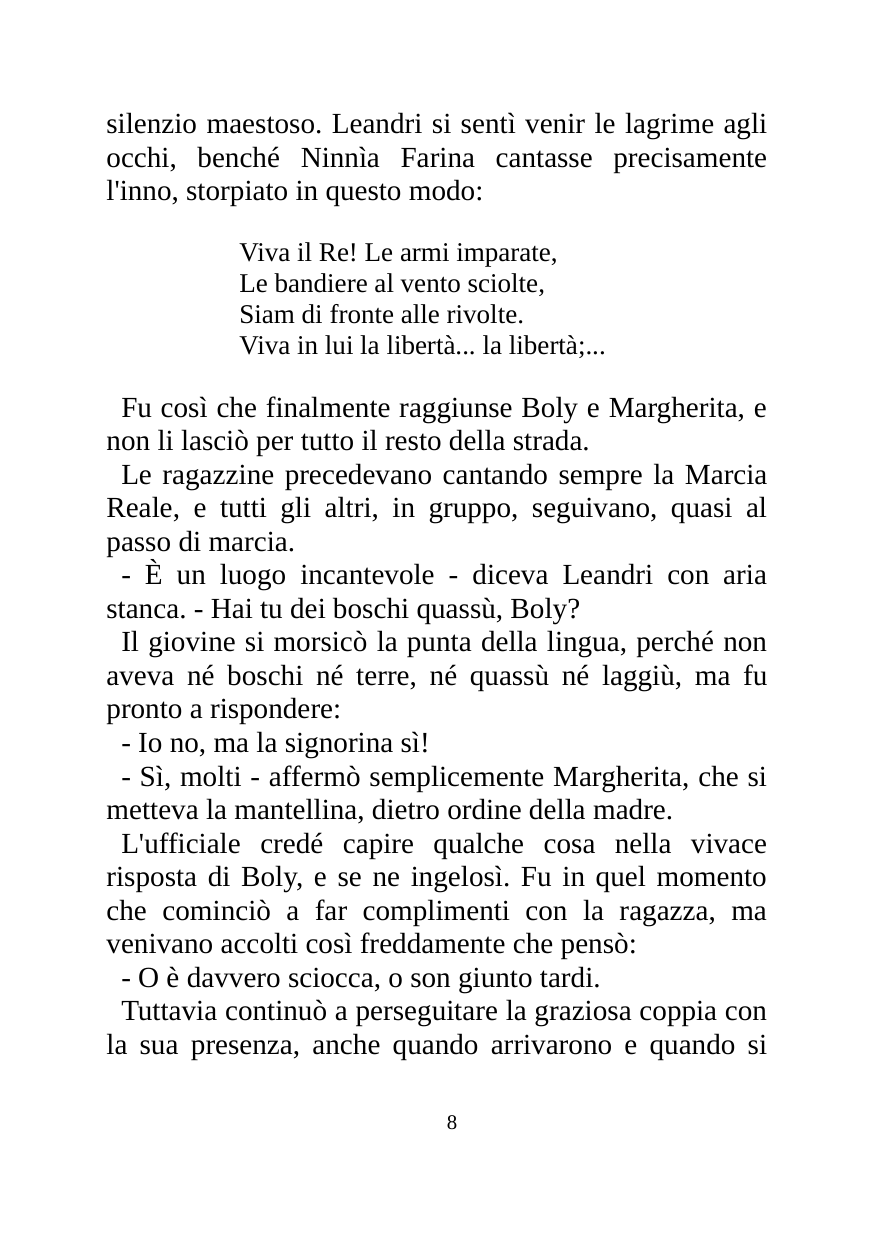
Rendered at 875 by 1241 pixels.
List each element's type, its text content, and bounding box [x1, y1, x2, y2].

text Viva in lui la libertà... la libertà;... [224, 329, 768, 361]
text - Sì, molti - affermò semplicemente Margherita, che si metteva la mantellina, dietro ordine della madre. [106, 759, 768, 826]
text Le ragazzine precedevano cantando sempre la Marcia Reale, e tutti gli altri, in gruppo, seguivano, quasi al passo di marcia. [106, 457, 768, 557]
text - O è davvero sciocca, o son giunto tardi. [106, 960, 768, 993]
text Il giovine si morsicò la punta della lingua, perché non aveva né boschi né terre, né quassù né laggiù, ma fu pronto a rispondere: [106, 624, 768, 725]
text - È un luogo incantevole - diceva Leandri con aria stanca. - Hai tu dei boschi quassù, Boly? [106, 557, 768, 624]
text Siam di fronte alle rivolte. [224, 298, 768, 329]
text Viva il Re! Le armi imparate, [224, 236, 768, 267]
text L'ufficiale credé capire qualche cosa nella vivace risposta di Boly, e se ne ingelosì. Fu in quel momento che cominciò a far complimenti con la ragazza, ma venivano accolti così freddamente che pensò: [106, 826, 768, 960]
text Tuttavia continuò a perseguitare la graziosa coppia con la sua presenza, anche quando arrivarono e quando si [106, 993, 768, 1061]
text Fu così che finalmente raggiunse Boly e Margherita, e non li lasciò per tutto il resto della strada. [106, 390, 768, 457]
text silenzio maestoso. Leandri si sentì venir le lagrime agli occhi, benché Ninnìa Farina cantasse precisamente l'inno, storpiato in questo modo: [106, 106, 768, 207]
text - Io no, ma la signorina sì! [106, 725, 768, 759]
text Le bandiere al vento sciolte, [224, 267, 768, 298]
